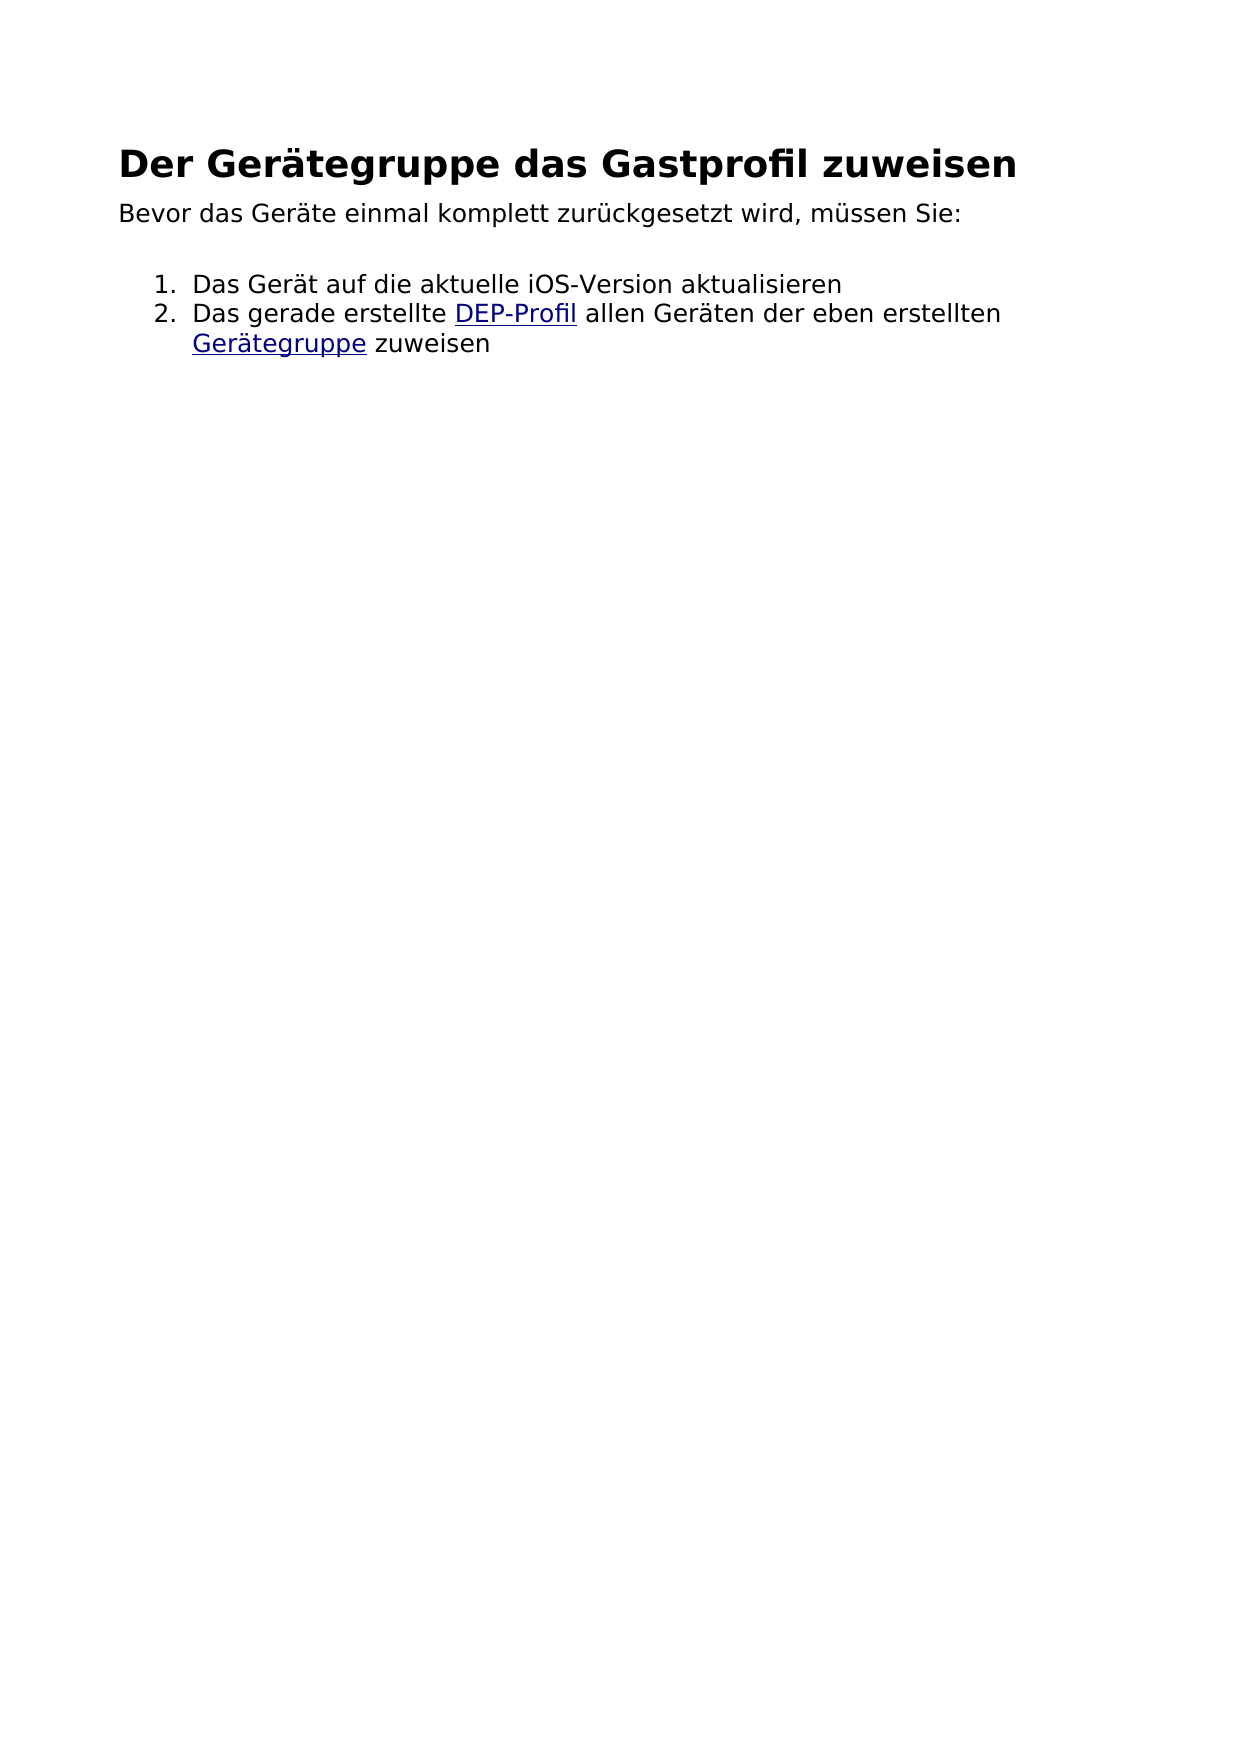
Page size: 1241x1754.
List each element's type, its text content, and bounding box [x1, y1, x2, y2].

list Das Gerät auf die aktuelle iOS-Version aktualisieren [177, 270, 1122, 299]
subtitle Der Gerätegruppe das Gastprofil zuweisen [118, 143, 1122, 187]
text Bevor das Geräte einmal komplett zurückgesetzt wird, müssen Sie: [118, 199, 1122, 228]
list Das gerade erstellte DEP-Profil allen Geräten der eben erstellten Gerätegruppe zuweisen [177, 299, 1122, 358]
